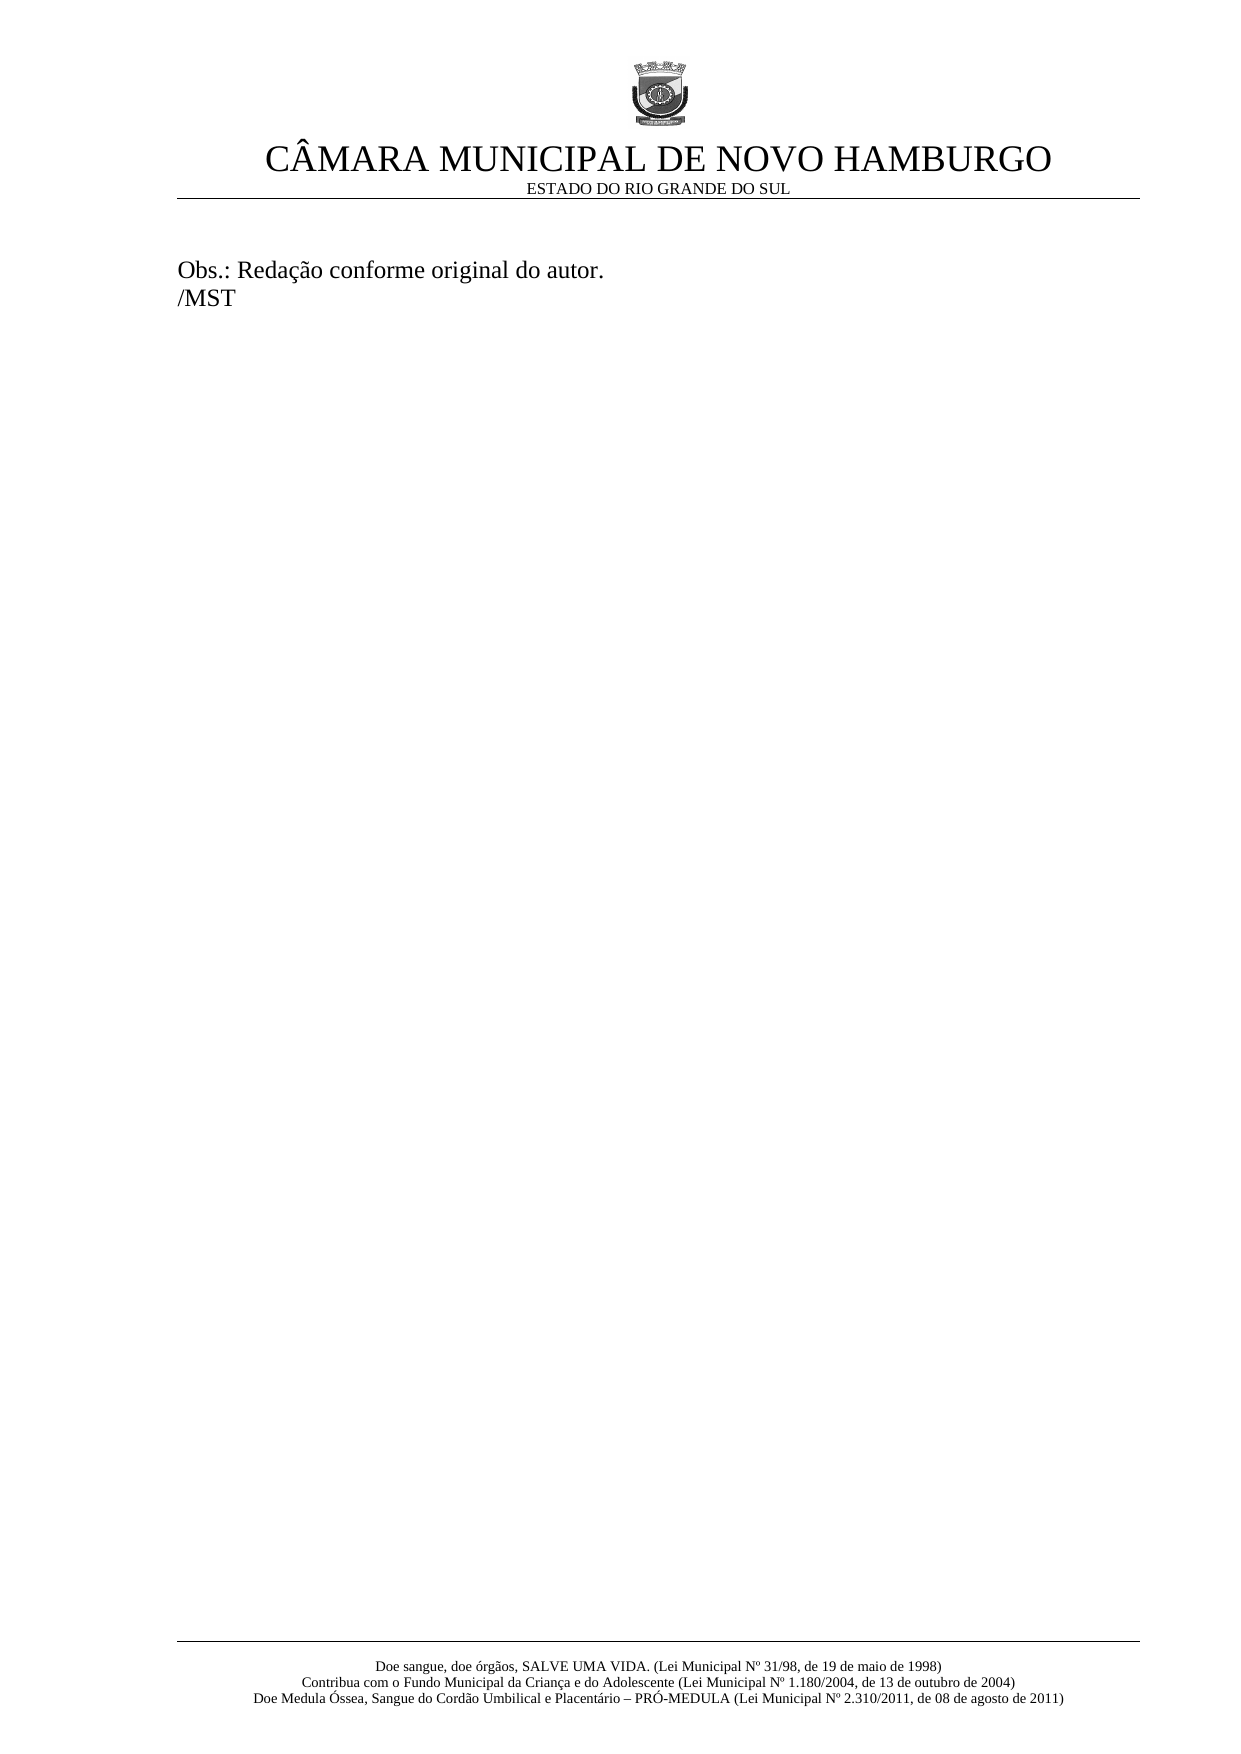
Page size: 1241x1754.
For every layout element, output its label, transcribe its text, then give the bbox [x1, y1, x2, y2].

text /MST [177, 284, 1140, 311]
text Obs.: Redação conforme original do autor. [177, 256, 1140, 284]
